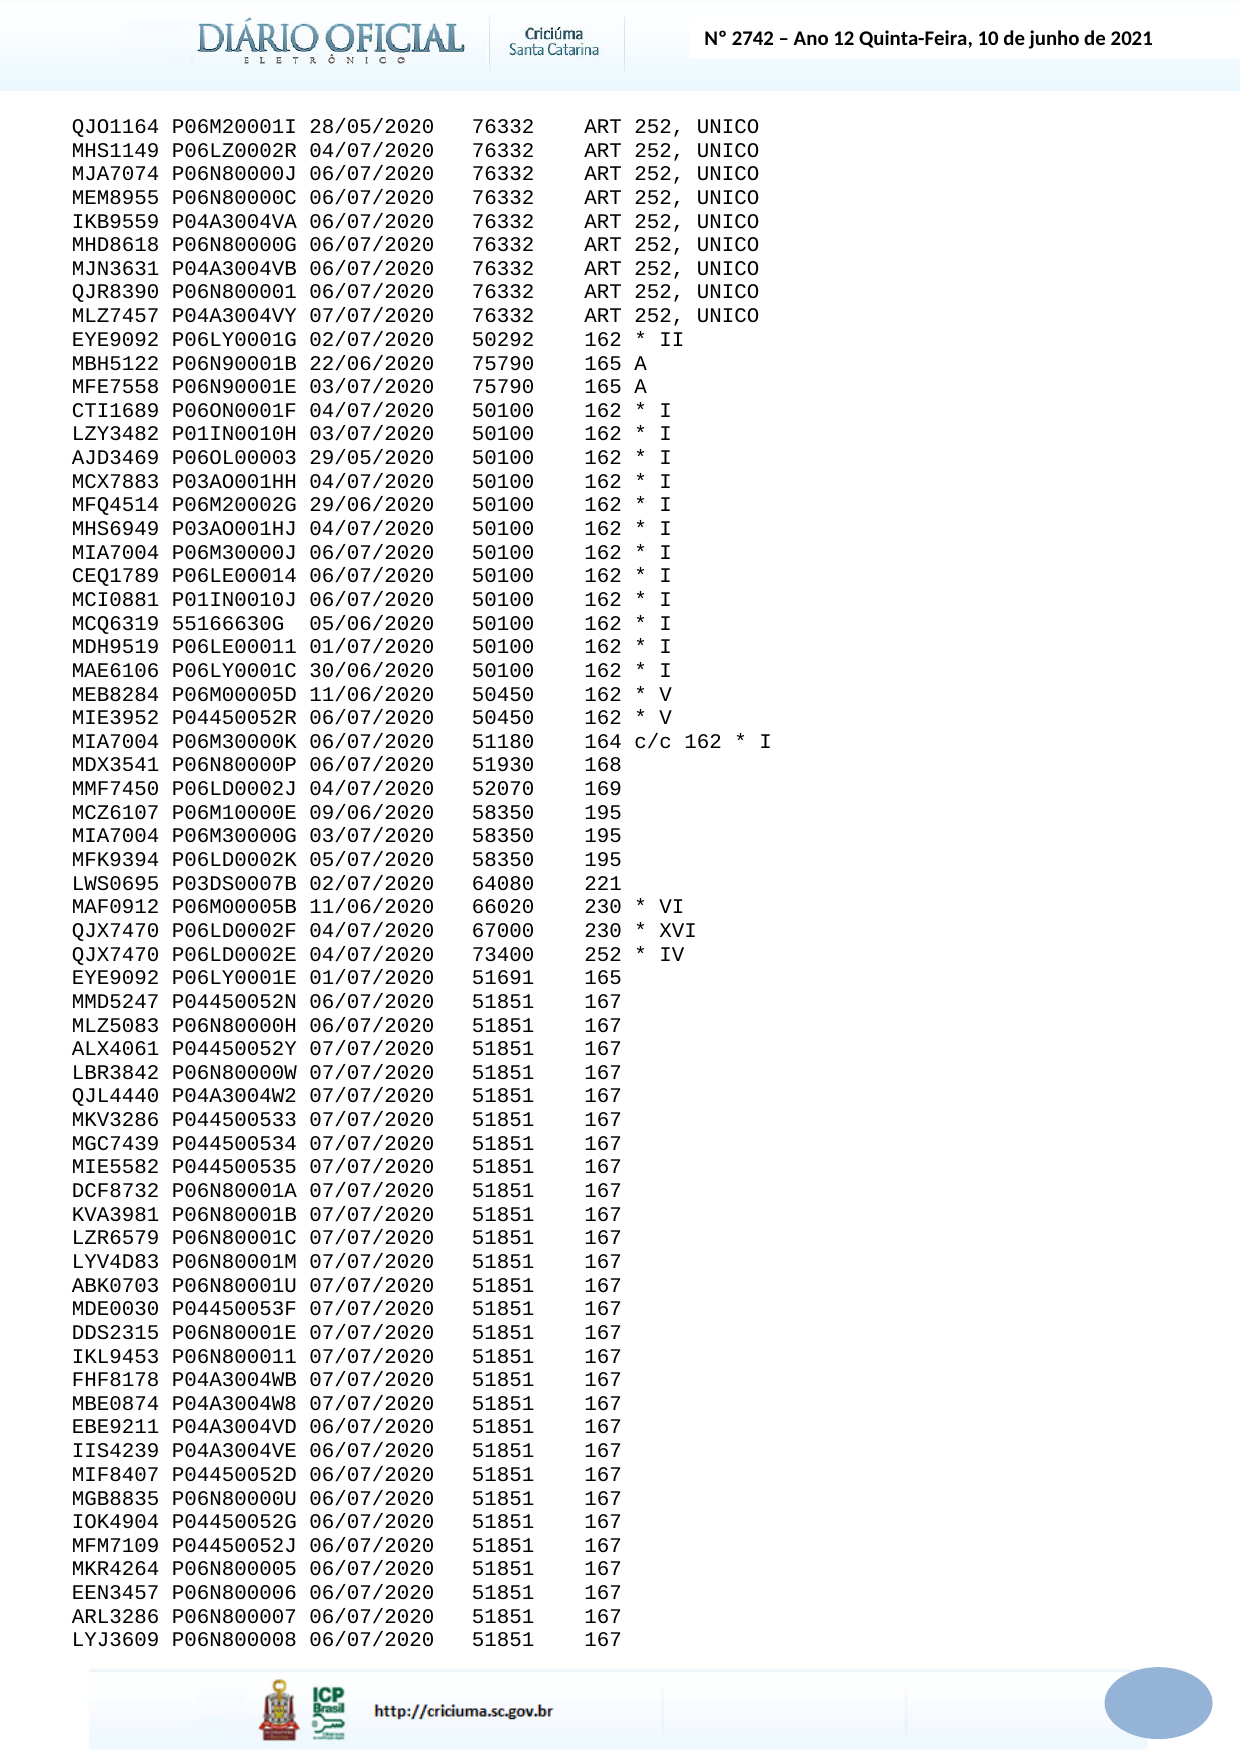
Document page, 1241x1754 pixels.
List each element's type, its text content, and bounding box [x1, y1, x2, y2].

text MIA7004 P06M30000K 06/07/2020 51180 164 c/c 162 * I [59, 731, 1181, 754]
text LWS0695 P03DS0007B 02/07/2020 64080 221 [59, 873, 1181, 896]
text MIA7004 P06M30000J 06/07/2020 50100 162 * I [59, 542, 1181, 565]
text ALX4061 P04450052Y 07/07/2020 51851 167 [59, 1038, 1181, 1062]
text MDE0030 P04450053F 07/07/2020 51851 167 [59, 1298, 1181, 1322]
text MJN3631 P04A3004VB 06/07/2020 76332 ART 252, UNICO [59, 258, 1181, 282]
text MCZ6107 P06M10000E 09/06/2020 58350 195 [59, 802, 1181, 825]
text MHS1149 P06LZ0002R 04/07/2020 76332 ART 252, UNICO [59, 140, 1181, 163]
text MMF7450 P06LD0002J 04/07/2020 52070 169 [59, 778, 1181, 802]
text EBE9211 P04A3004VD 06/07/2020 51851 167 [59, 1417, 1181, 1440]
text EYE9092 P06LY0001E 01/07/2020 51691 165 [59, 967, 1181, 991]
text LYV4D83 P06N80001M 07/07/2020 51851 167 [59, 1251, 1181, 1275]
text MKR4264 P06N800005 06/07/2020 51851 167 [59, 1558, 1181, 1582]
text EYE9092 P06LY0001G 02/07/2020 50292 162 * II [59, 329, 1181, 352]
text QJR8390 P06N800001 06/07/2020 76332 ART 252, UNICO [59, 282, 1181, 305]
text LZR6579 P06N80001C 07/07/2020 51851 167 [59, 1227, 1181, 1251]
text EEN3457 P06N800006 06/07/2020 51851 167 [59, 1582, 1181, 1606]
text IOK4904 P04450052G 06/07/2020 51851 167 [59, 1511, 1181, 1535]
text MAF0912 P06M00005B 11/06/2020 66020 230 * VI [59, 896, 1181, 920]
text IKB9559 P04A3004VA 06/07/2020 76332 ART 252, UNICO [59, 211, 1181, 234]
text MFK9394 P06LD0002K 05/07/2020 58350 195 [59, 849, 1181, 873]
text CEQ1789 P06LE00014 06/07/2020 50100 162 * I [59, 565, 1181, 589]
text LZY3482 P01IN0010H 03/07/2020 50100 162 * I [59, 423, 1181, 447]
text MIE5582 P044500535 07/07/2020 51851 167 [59, 1156, 1181, 1180]
text MDX3541 P06N80000P 06/07/2020 51930 168 [59, 754, 1181, 778]
text MBH5122 P06N90001B 22/06/2020 75790 165 A [59, 352, 1181, 376]
text MIA7004 P06M30000G 03/07/2020 58350 195 [59, 825, 1181, 849]
text MGB8835 P06N80000U 06/07/2020 51851 167 [59, 1487, 1181, 1511]
text FHF8178 P04A3004WB 07/07/2020 51851 167 [59, 1369, 1181, 1393]
text DCF8732 P06N80001A 07/07/2020 51851 167 [59, 1180, 1181, 1204]
text MCQ6319 55166630G 05/06/2020 50100 162 * I [59, 613, 1181, 636]
text QJO1164 P06M20001I 28/05/2020 76332 ART 252, UNICO [59, 116, 1181, 140]
text MDH9519 P06LE00011 01/07/2020 50100 162 * I [59, 636, 1181, 660]
text MCI0881 P01IN0010J 06/07/2020 50100 162 * I [59, 589, 1181, 613]
text MJA7074 P06N80000J 06/07/2020 76332 ART 252, UNICO [59, 163, 1181, 187]
text MAE6106 P06LY0001C 30/06/2020 50100 162 * I [59, 660, 1181, 683]
text MKV3286 P044500533 07/07/2020 51851 167 [59, 1109, 1181, 1133]
text MBE0874 P04A3004W8 07/07/2020 51851 167 [59, 1393, 1181, 1417]
text IKL9453 P06N800011 07/07/2020 51851 167 [59, 1346, 1181, 1369]
text LYJ3609 P06N800008 06/07/2020 51851 167 [59, 1629, 1181, 1653]
text AJD3469 P06OL00003 29/05/2020 50100 162 * I [59, 447, 1181, 471]
text MIE3952 P04450052R 06/07/2020 50450 162 * V [59, 707, 1181, 731]
text CTI1689 P06ON0001F 04/07/2020 50100 162 * I [59, 400, 1181, 423]
text QJX7470 P06LD0002F 04/07/2020 67000 230 * XVI [59, 920, 1181, 944]
text IIS4239 P04A3004VE 06/07/2020 51851 167 [59, 1440, 1181, 1464]
text MCX7883 P03AO001HH 04/07/2020 50100 162 * I [59, 471, 1181, 494]
text MHS6949 P03AO001HJ 04/07/2020 50100 162 * I [59, 518, 1181, 542]
text MGC7439 P044500534 07/07/2020 51851 167 [59, 1133, 1181, 1156]
text MEM8955 P06N80000C 06/07/2020 76332 ART 252, UNICO [59, 187, 1181, 211]
text QJL4440 P04A3004W2 07/07/2020 51851 167 [59, 1086, 1181, 1109]
text QJX7470 P06LD0002E 04/07/2020 73400 252 * IV [59, 944, 1181, 967]
text MEB8284 P06M00005D 11/06/2020 50450 162 * V [59, 683, 1181, 707]
text MFM7109 P04450052J 06/07/2020 51851 167 [59, 1535, 1181, 1558]
text MFE7558 P06N90001E 03/07/2020 75790 165 A [59, 376, 1181, 400]
text MFQ4514 P06M20002G 29/06/2020 50100 162 * I [59, 494, 1181, 518]
text KVA3981 P06N80001B 07/07/2020 51851 167 [59, 1204, 1181, 1227]
text LBR3842 P06N80000W 07/07/2020 51851 167 [59, 1062, 1181, 1086]
text DDS2315 P06N80001E 07/07/2020 51851 167 [59, 1322, 1181, 1346]
text ARL3286 P06N800007 06/07/2020 51851 167 [59, 1606, 1181, 1629]
text MHD8618 P06N80000G 06/07/2020 76332 ART 252, UNICO [59, 234, 1181, 258]
text MLZ7457 P04A3004VY 07/07/2020 76332 ART 252, UNICO [59, 305, 1181, 329]
text ABK0703 P06N80001U 07/07/2020 51851 167 [59, 1275, 1181, 1298]
text MLZ5083 P06N80000H 06/07/2020 51851 167 [59, 1014, 1181, 1038]
text MIF8407 P04450052D 06/07/2020 51851 167 [59, 1464, 1181, 1487]
text MMD5247 P04450052N 06/07/2020 51851 167 [59, 991, 1181, 1014]
